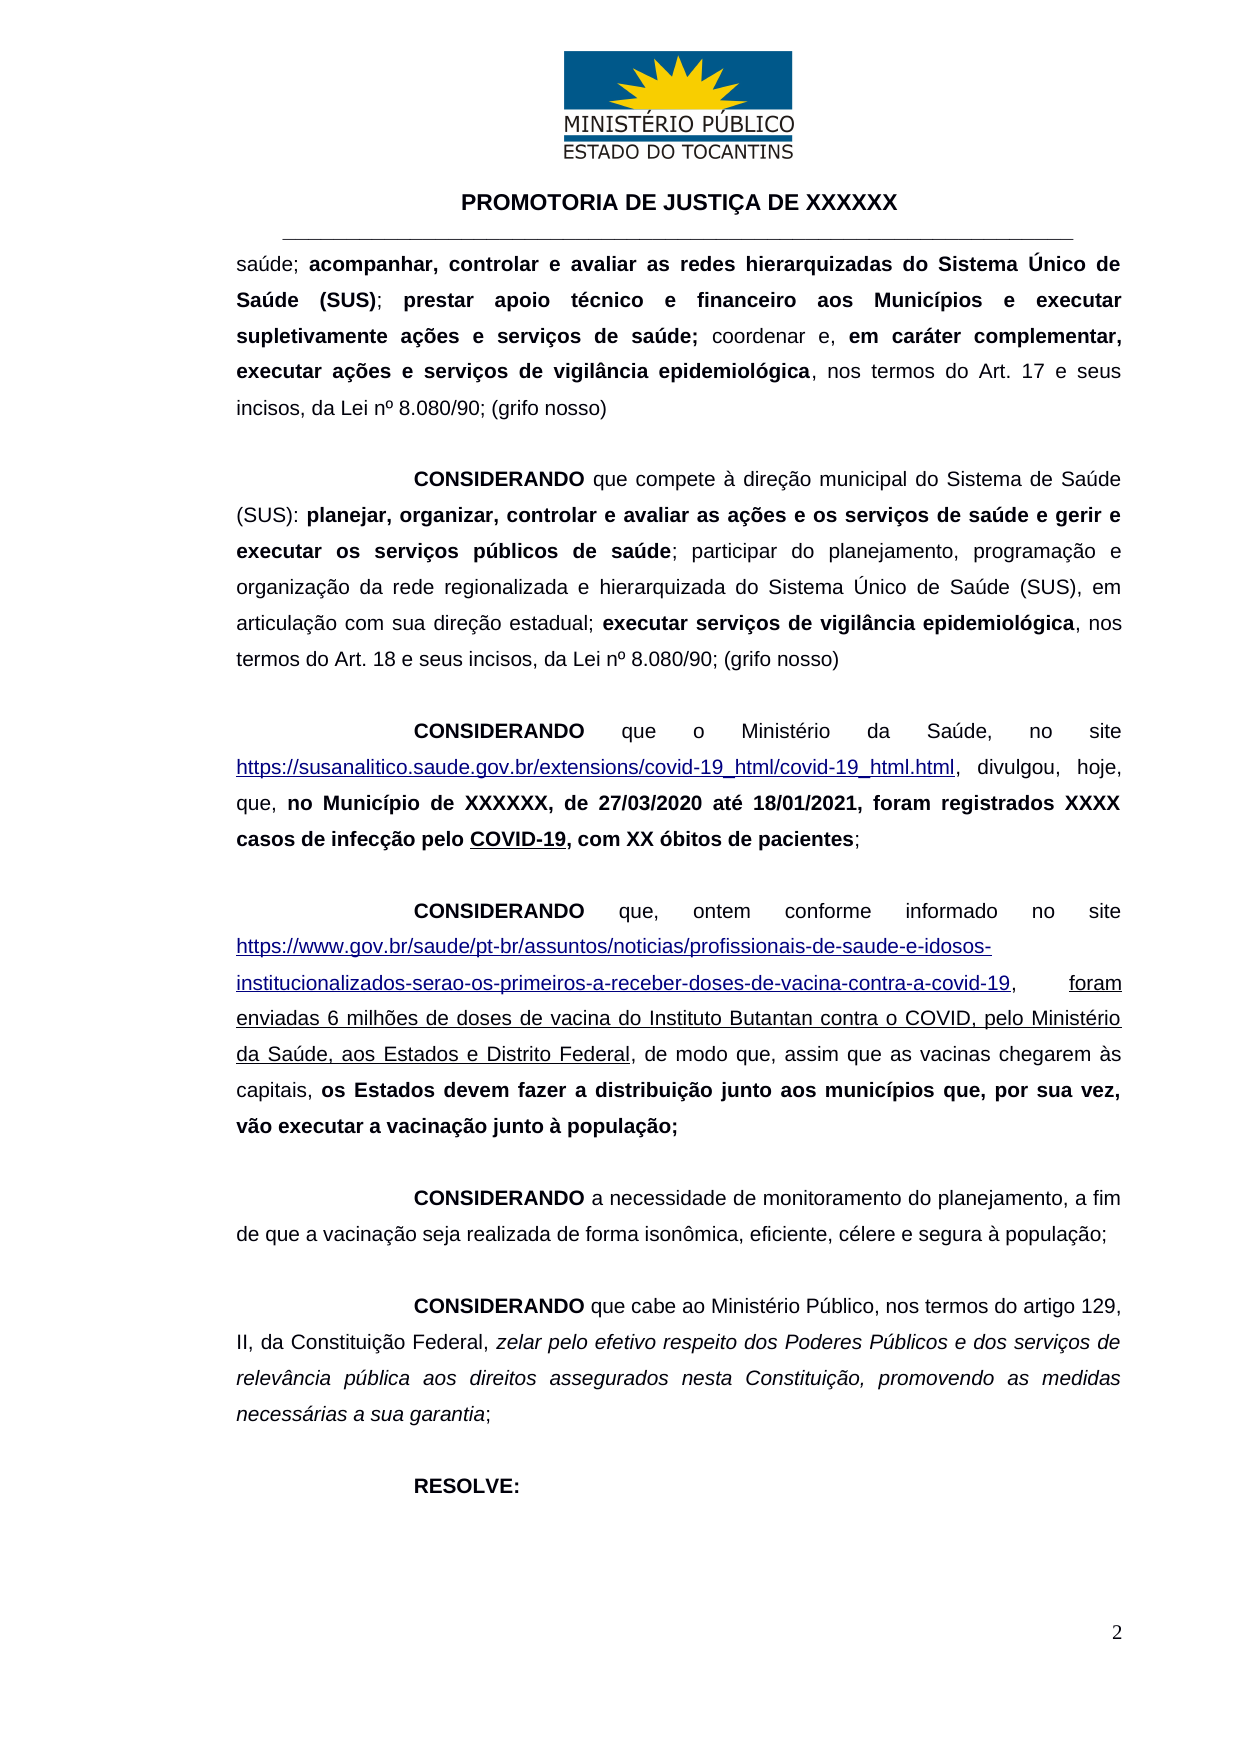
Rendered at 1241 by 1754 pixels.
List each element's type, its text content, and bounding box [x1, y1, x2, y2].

text RESOLVE: [236, 1473, 1122, 1497]
text saúde; acompanhar, controlar e avaliar as redes hierarquizadas do Sistema Único de Saúde (SUS); prestar apoio técnico e financeiro aos Municípios e executar supletivamente ações e serviços de saúde; coordenar e, em caráter complementar, executar ações e serviços de vigilância epidemiológica, nos termos do Art. 17 e seus incisos, da Lei nº 8.080/90; (grifo nosso) [236, 252, 1122, 419]
text da Saúde, aos Estados e Distrito Federal, de modo que, assim que as vacinas chegarem às capitais, os Estados devem fazer a distribuição junto aos municípios que, por sua vez, vão executar a vacinação junto à população; [236, 1028, 1122, 1138]
text CONSIDERANDO que, ontem conforme informado no site https://www.gov.br/saude/pt-br/assuntos/noticias/profissionais-de-saude-e-idosos-institucionalizados-serao-os-primeiros-a-receber-doses-de-vacina-contra-a-covid-19, foram enviadas 6 milhões de doses de vacina do Instituto Butantan contra o COVID, pelo Ministério [236, 898, 1122, 1027]
text CONSIDERANDO que cabe ao Ministério Público, nos termos do artigo 129, II, da Constituição Federal, zelar pelo efetivo respeito dos Poderes Públicos e dos serviços de relevância pública aos direitos assegurados nesta Constituição, promovendo as medidas necessárias a sua garantia; [236, 1294, 1122, 1426]
text CONSIDERANDO que o Ministério da Saúde, no site https://susanalitico.saude.gov.br/extensions/covid-19_html/covid-19_html.html, divulgou, hoje, que, no Município de XXXXXX, de 27/03/2020 até 18/01/2021, foram registrados XXXX casos de infecção pelo COVID-19, com XX óbitos de pacientes; [236, 719, 1122, 851]
text CONSIDERANDO a necessidade de monitoramento do planejamento, a fim de que a vacinação seja realizada de forma isonômica, eficiente, célere e segura à população; [236, 1186, 1122, 1246]
picture [564, 50, 794, 160]
text CONSIDERANDO que compete à direção municipal do Sistema de Saúde (SUS): planejar, organizar, controlar e avaliar as ações e os serviços de saúde e gerir e executar os serviços públicos de saúde; participar do planejamento, programação e organização da rede regionalizada e hierarquizada do Sistema Único de Saúde (SUS), em articulação com sua direção estadual; executar serviços de vigilância epidemiológica, nos termos do Art. 18 e seus incisos, da Lei nº 8.080/90; (grifo nosso) [236, 467, 1122, 671]
